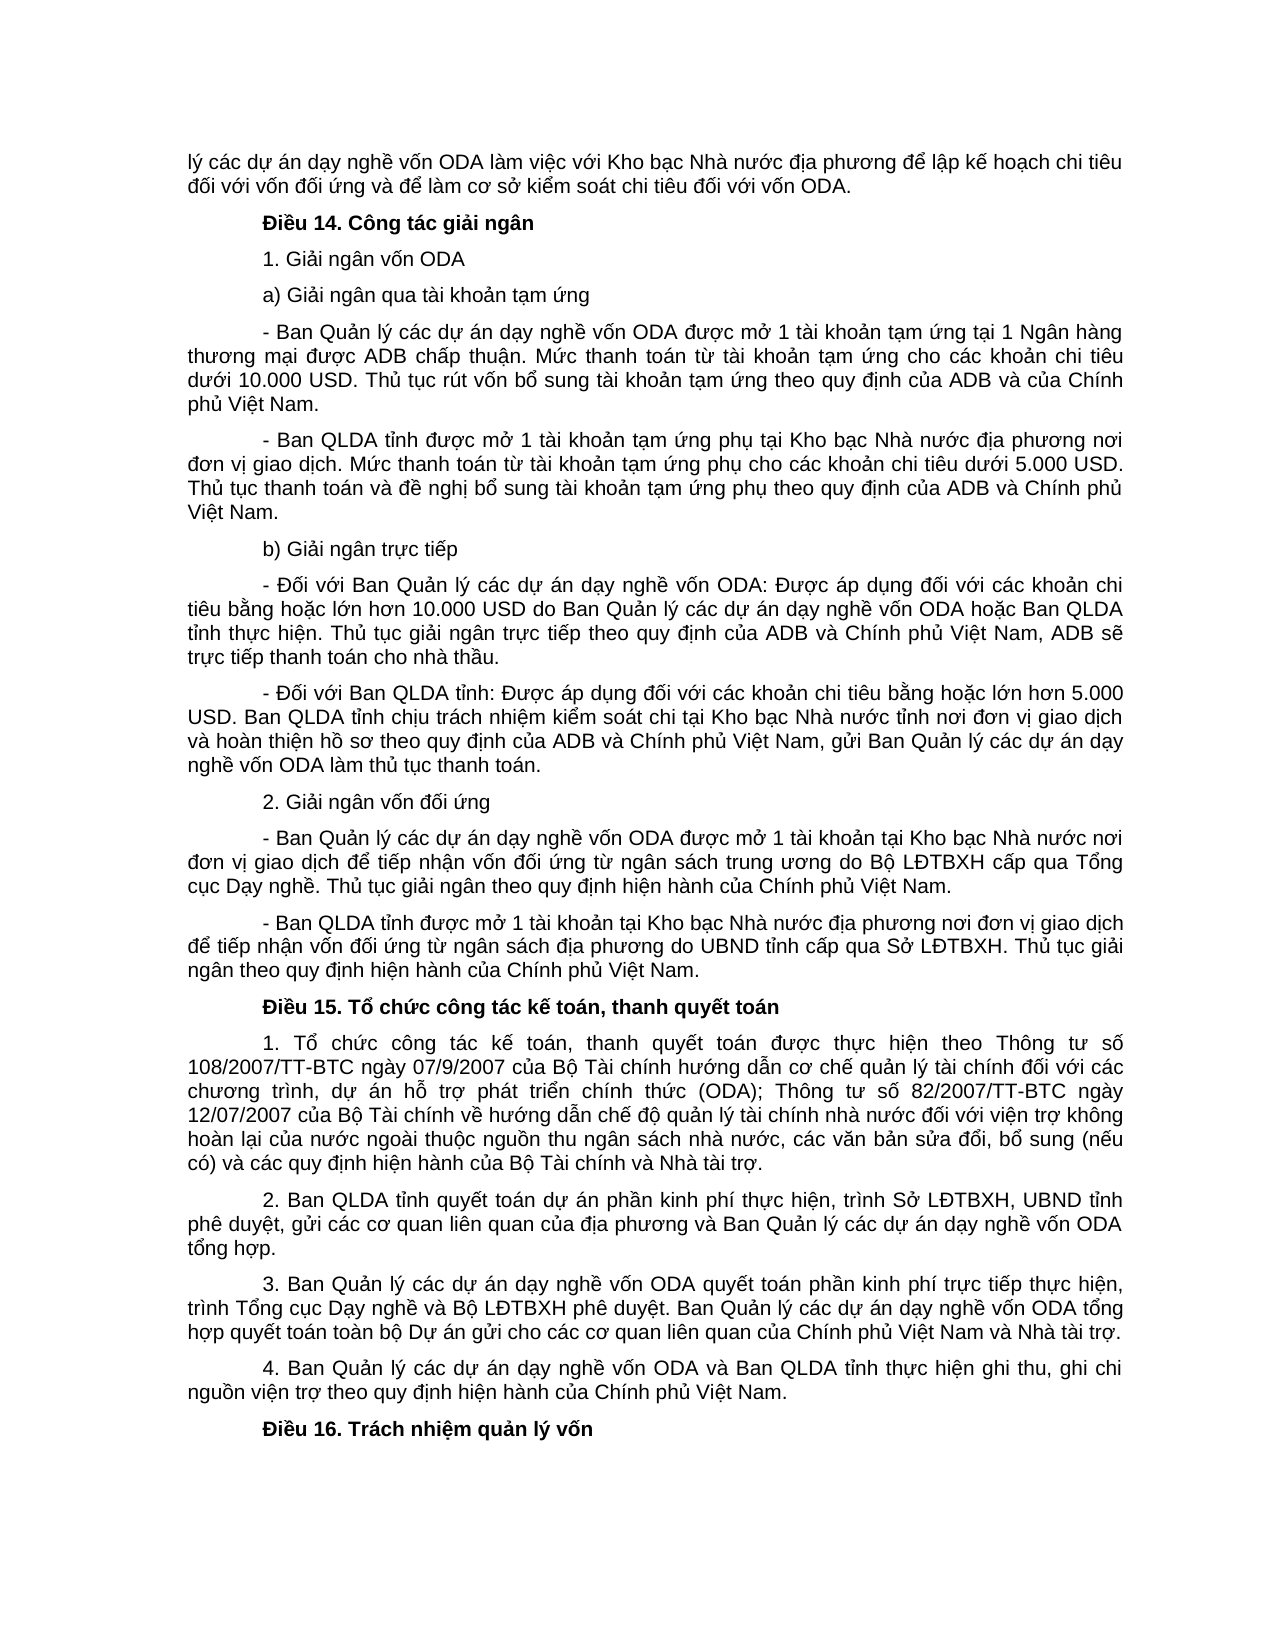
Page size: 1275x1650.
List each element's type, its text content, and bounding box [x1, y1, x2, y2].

text - Đối với Ban QLDA tỉnh: Được áp dụng đối với các khoản chi tiêu bằng hoặc lớn hơn 5.000 USD. Ban QLDA tỉnh chịu trách nhiệm kiểm soát chi tại Kho bạc Nhà nước tỉnh nơi đơn vị giao dịch và hoàn thiện hồ sơ theo quy định của ADB và Chính phủ Việt Nam, gửi Ban Quản lý các dự án dạy nghề vốn ODA làm thủ tục thanh toán. [187, 681, 1125, 777]
text 1. Tổ chức công tác kế toán, thanh quyết toán được thực hiện theo Thông tư số 108/2007/TT-BTC ngày 07/9/2007 của Bộ Tài chính hướng dẫn cơ chế quản lý tài chính đối với các chương trình, dự án hỗ trợ phát triển chính thức (ODA); Thông tư số 82/2007/TT-BTC ngày 12/07/2007 của Bộ Tài chính về hướng dẫn chế độ quản lý tài chính nhà nước đối với viện trợ không hoàn lại của nước ngoài thuộc nguồn thu ngân sách nhà nước, các văn bản sửa đổi, bổ sung (nếu có) và các quy định hiện hành của Bộ Tài chính và Nhà tài trợ. [187, 1031, 1125, 1175]
text 2. Ban QLDA tỉnh quyết toán dự án phần kinh phí thực hiện, trình Sở LĐTBXH, UBND tỉnh phê duyệt, gửi các cơ quan liên quan của địa phương và Ban Quản lý các dự án dạy nghề vốn ODA tổng hợp. [187, 1187, 1125, 1259]
text - Ban Quản lý các dự án dạy nghề vốn ODA được mở 1 tài khoản tại Kho bạc Nhà nước nơi đơn vị giao dịch để tiếp nhận vốn đối ứng từ ngân sách trung ương do Bộ LĐTBXH cấp qua Tổng cục Dạy nghề. Thủ tục giải ngân theo quy định hiện hành của Chính phủ Việt Nam. [187, 826, 1125, 898]
text - Ban Quản lý các dự án dạy nghề vốn ODA được mở 1 tài khoản tạm ứng tại 1 Ngân hàng thương mại được ADB chấp thuận. Mức thanh toán từ tài khoản tạm ứng cho các khoản chi tiêu dưới 10.000 USD. Thủ tục rút vốn bổ sung tài khoản tạm ứng theo quy định của ADB và của Chính phủ Việt Nam. [187, 320, 1125, 416]
text Điều 15. Tổ chức công tác kế toán, thanh quyết toán [187, 995, 1125, 1019]
text 1. Giải ngân vốn ODA [187, 247, 1125, 271]
text - Ban QLDA tỉnh được mở 1 tài khoản tại Kho bạc Nhà nước địa phương nơi đơn vị giao dịch để tiếp nhận vốn đối ứng từ ngân sách địa phương do UBND tỉnh cấp qua Sở LĐTBXH. Thủ tục giải ngân theo quy định hiện hành của Chính phủ Việt Nam. [187, 910, 1125, 982]
text Điều 16. Trách nhiệm quản lý vốn [187, 1417, 1125, 1441]
text b) Giải ngân trực tiếp [187, 536, 1125, 560]
text 4. Ban Quản lý các dự án dạy nghề vốn ODA và Ban QLDA tỉnh thực hiện ghi thu, ghi chi nguồn viện trợ theo quy định hiện hành của Chính phủ Việt Nam. [187, 1356, 1125, 1404]
text - Ban QLDA tỉnh được mở 1 tài khoản tạm ứng phụ tại Kho bạc Nhà nước địa phương nơi đơn vị giao dịch. Mức thanh toán từ tài khoản tạm ứng phụ cho các khoản chi tiêu dưới 5.000 USD. Thủ tục thanh toán và đề nghị bổ sung tài khoản tạm ứng phụ theo quy định của ADB và Chính phủ Việt Nam. [187, 428, 1125, 524]
text 3. Ban Quản lý các dự án dạy nghề vốn ODA quyết toán phần kinh phí trực tiếp thực hiện, trình Tổng cục Dạy nghề và Bộ LĐTBXH phê duyệt. Ban Quản lý các dự án dạy nghề vốn ODA tổng hợp quyết toán toàn bộ Dự án gửi cho các cơ quan liên quan của Chính phủ Việt Nam và Nhà tài trợ. [187, 1272, 1125, 1344]
text 2. Giải ngân vốn đối ứng [187, 789, 1125, 813]
text - Đối với Ban Quản lý các dự án dạy nghề vốn ODA: Được áp dụng đối với các khoản chi tiêu bằng hoặc lớn hơn 10.000 USD do Ban Quản lý các dự án dạy nghề vốn ODA hoặc Ban QLDA tỉnh thực hiện. Thủ tục giải ngân trực tiếp theo quy định của ADB và Chính phủ Việt Nam, ADB sẽ trực tiếp thanh toán cho nhà thầu. [187, 573, 1125, 669]
text lý các dự án dạy nghề vốn ODA làm việc với Kho bạc Nhà nước địa phương để lập kế hoạch chi tiêu đối với vốn đối ứng và để làm cơ sở kiểm soát chi tiêu đối với vốn ODA. [187, 150, 1125, 198]
text a) Giải ngân qua tài khoản tạm ứng [187, 283, 1125, 307]
text Điều 14. Công tác giải ngân [187, 210, 1125, 234]
